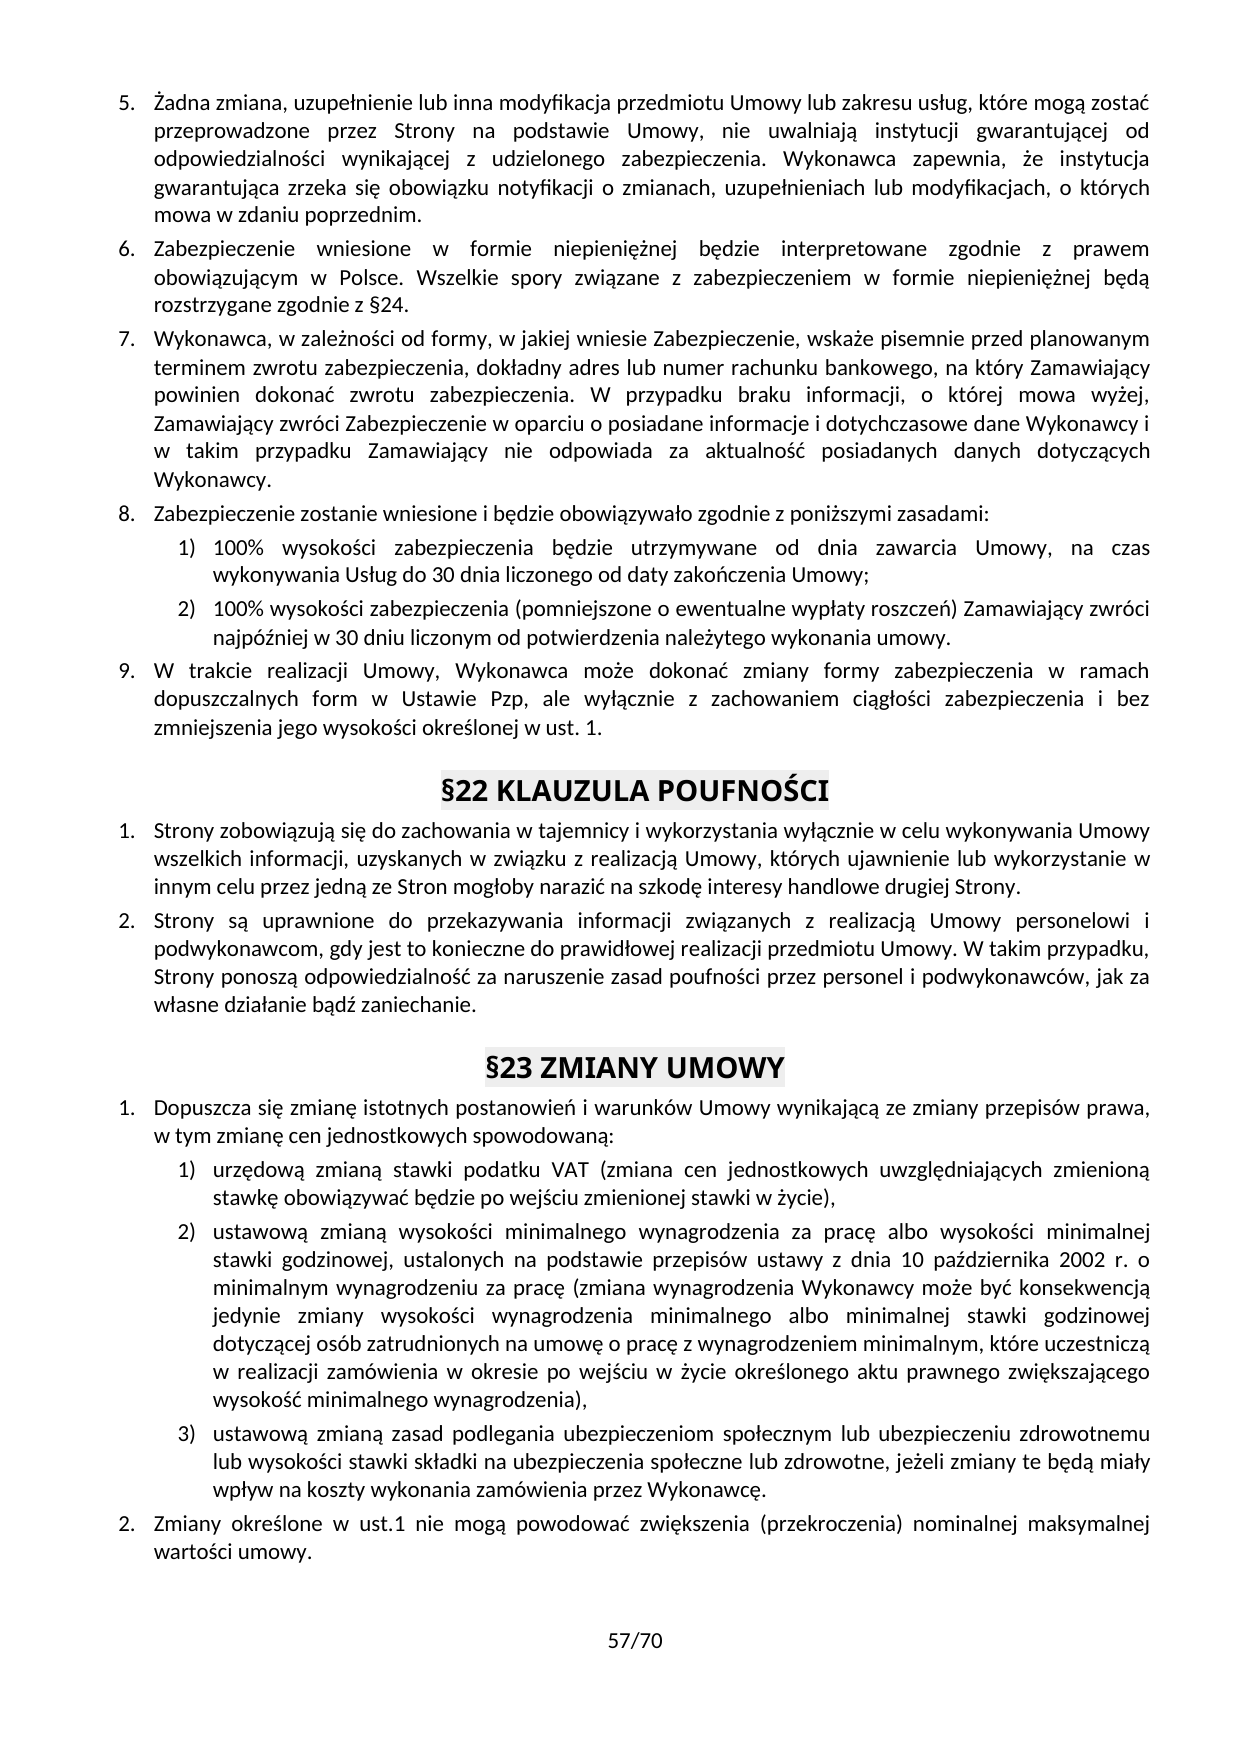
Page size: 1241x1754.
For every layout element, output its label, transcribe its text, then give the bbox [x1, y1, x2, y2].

list 100% wysokości zabezpieczenia (pomniejszone o ewentualne wypłaty roszczeń) Zamawiający zwróci najpóźniej w 30 dniu liczonym od potwierdzenia należytego wykonania umowy. [177, 594, 1152, 651]
list ustawową zmianą wysokości minimalnego wynagrodzenia za pracę albo wysokości minimalnej stawki godzinowej, ustalonych na podstawie przepisów ustawy z dnia 10 października 2002 r. o minimalnym wynagrodzeniu za pracę (zmiana wynagrodzenia Wykonawcy może być konsekwencją jedynie zmiany wysokości wynagrodzenia minimalnego albo minimalnej stawki godzinowej dotyczącej osób zatrudnionych na umowę o pracę z wynagrodzeniem minimalnym, które uczestniczą w realizacji zamówienia w okresie po wejściu w życie określonego aktu prawnego zwiększającego wysokość minimalnego wynagrodzenia), [177, 1217, 1152, 1413]
list Strony są uprawnione do przekazywania informacji związanych z realizacją Umowy personelowi i podwykonawcom, gdy jest to konieczne do prawidłowej realizacji przedmiotu Umowy. W takim przypadku, Strony ponoszą odpowiedzialność za naruszenie zasad poufności przez personel i podwykonawców, jak za własne działanie bądź zaniechanie. [118, 906, 1152, 1018]
list Zabezpieczenie wniesione w formie niepieniężnej będzie interpretowane zgodnie z prawem obowiązującym w Polsce. Wszelkie spory związane z zabezpieczeniem w formie niepieniężnej będą rozstrzygane zgodnie z §24. [118, 234, 1152, 319]
list Dopuszcza się zmianę istotnych postanowień i warunków Umowy wynikającą ze zmiany przepisów prawa, w tym zmianę cen jednostkowych spowodowaną: [118, 1093, 1152, 1149]
list Żadna zmiana, uzupełnienie lub inna modyfikacja przedmiotu Umowy lub zakresu usług, które mogą zostać przeprowadzone przez Strony na podstawie Umowy, nie uwalniają instytucji gwarantującej od odpowiedzialności wynikającej z udzielonego zabezpieczenia. Wykonawca zapewnia, że instytucja gwarantująca zrzeka się obowiązku notyfikacji o zmianach, uzupełnieniach lub modyfikacjach, o których mowa w zdaniu poprzednim. [118, 88, 1152, 229]
list Zabezpieczenie zostanie wniesione i będzie obowiązywało zgodnie z poniższymi zasadami: [118, 499, 1152, 527]
text §22 KLAUZULA POUFNOŚCI [118, 770, 441, 810]
list 100% wysokości zabezpieczenia będzie utrzymywane od dnia zawarcia Umowy, na czas wykonywania Usług do 30 dnia liczonego od daty zakończenia Umowy; [177, 533, 1152, 589]
list Wykonawca, w zależności od formy, w jakiej wniesie Zabezpieczenie, wskaże pisemnie przed planowanym terminem zwrotu zabezpieczenia, dokładny adres lub numer rachunku bankowego, na który Zamawiający powinien dokonać zwrotu zabezpieczenia. W przypadku braku informacji, o której mowa wyżej, Zamawiający zwróci Zabezpieczenie w oparciu o posiadane informacje i dotychczasowe dane Wykonawcy i w takim przypadku Zamawiający nie odpowiada za aktualność posiadanych danych dotyczących Wykonawcy. [118, 324, 1152, 493]
list urzędową zmianą stawki podatku VAT (zmiana cen jednostkowych uwzględniających zmienioną stawkę obowiązywać będzie po wejściu zmienionej stawki w życie), [177, 1155, 1152, 1211]
text §22 KLAUZULA POUFNOŚCI [829, 770, 1152, 810]
list W trakcie realizacji Umowy, Wykonawca może dokonać zmiany formy zabezpieczenia w ramach dopuszczalnych form w Ustawie Pzp, ale wyłącznie z zachowaniem ciągłości zabezpieczenia i bez zmniejszenia jego wysokości określonej w ust. 1. [118, 657, 1152, 741]
text §23 ZMIANY UMOWY [785, 1047, 1152, 1087]
list Strony zobowiązują się do zachowania w tajemnicy i wykorzystania wyłącznie w celu wykonywania Umowy wszelkich informacji, uzyskanych w związku z realizacją Umowy, których ujawnienie lub wykorzystanie w innym celu przez jedną ze Stron mogłoby narazić na szkodę interesy handlowe drugiej Strony. [118, 816, 1152, 900]
text §23 ZMIANY UMOWY [118, 1047, 485, 1087]
list ustawową zmianą zasad podlegania ubezpieczeniom społecznym lub ubezpieczeniu zdrowotnemu lub wysokości stawki składki na ubezpieczenia społeczne lub zdrowotne, jeżeli zmiany te będą miały wpływ na koszty wykonania zamówienia przez Wykonawcę. [177, 1419, 1152, 1503]
list Zmiany określone w ust.1 nie mogą powodować zwiększenia (przekroczenia) nominalnej maksymalnej wartości umowy. [118, 1509, 1152, 1565]
